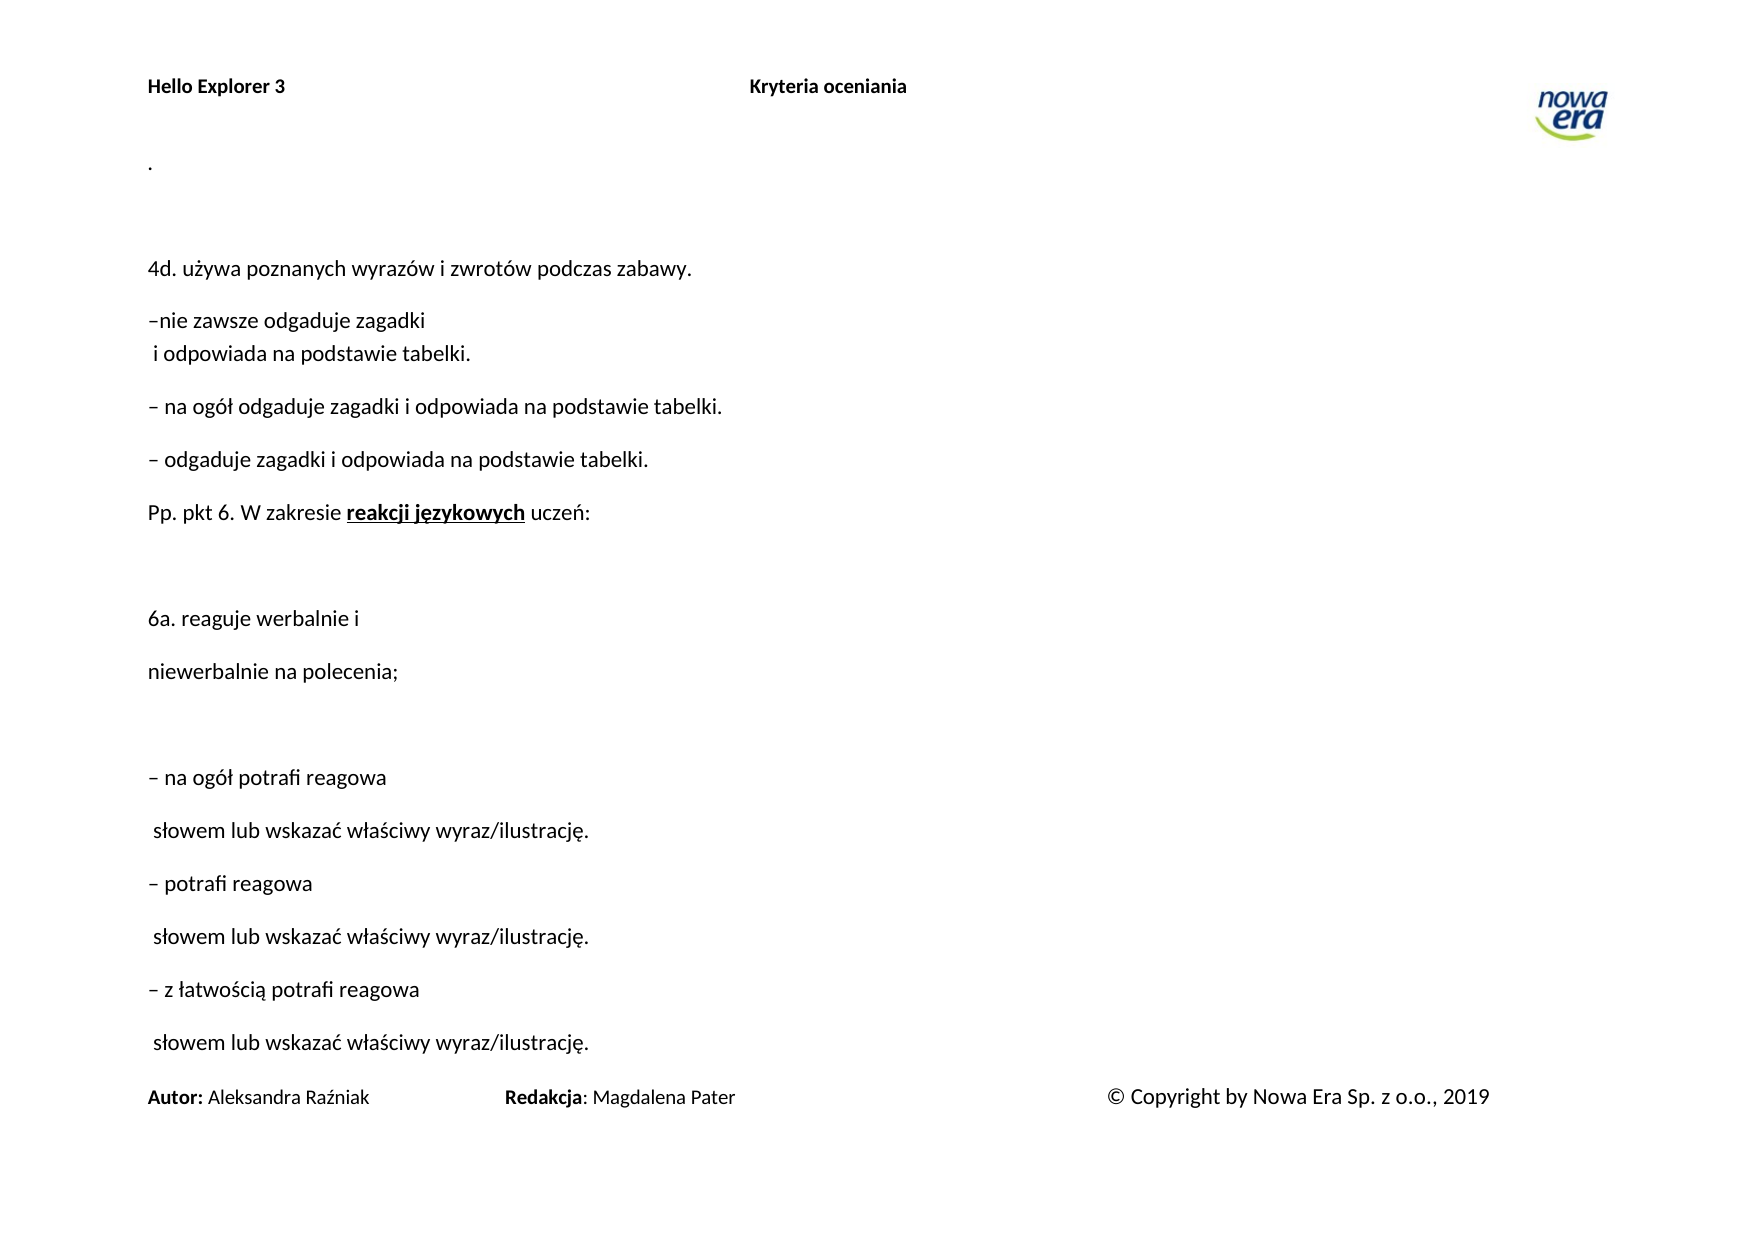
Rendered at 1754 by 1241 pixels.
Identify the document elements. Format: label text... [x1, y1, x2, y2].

text . [148, 148, 1606, 176]
text – z łatwością potrafi reagowa [148, 975, 1606, 1003]
text – na ogół odgaduje zagadki i odpowiada na podstawie tabelki. [148, 392, 1606, 420]
text – potrafi reagowa [148, 869, 1606, 897]
text 6a. reaguje werbalnie i [148, 604, 1606, 632]
text Pp. pkt 6. W zakresie reakcji językowych uczeń: [148, 498, 1606, 526]
text –nie zawsze odgaduje zagadki i odpowiada na podstawie tabelki. [148, 307, 1606, 367]
picture [1526, 83, 1621, 148]
text – na ogół potrafi reagowa [148, 763, 1606, 791]
text słowem lub wskazać właściwy wyraz/ilustrację. [148, 922, 1606, 950]
text słowem lub wskazać właściwy wyraz/ilustrację. [148, 1028, 1606, 1056]
text 4d. używa poznanych wyrazów i zwrotów podczas zabawy. [148, 254, 1606, 282]
text słowem lub wskazać właściwy wyraz/ilustrację. [148, 816, 1606, 844]
text niewerbalnie na polecenia; [148, 657, 1606, 685]
text – odgaduje zagadki i odpowiada na podstawie tabelki. [148, 445, 1606, 473]
